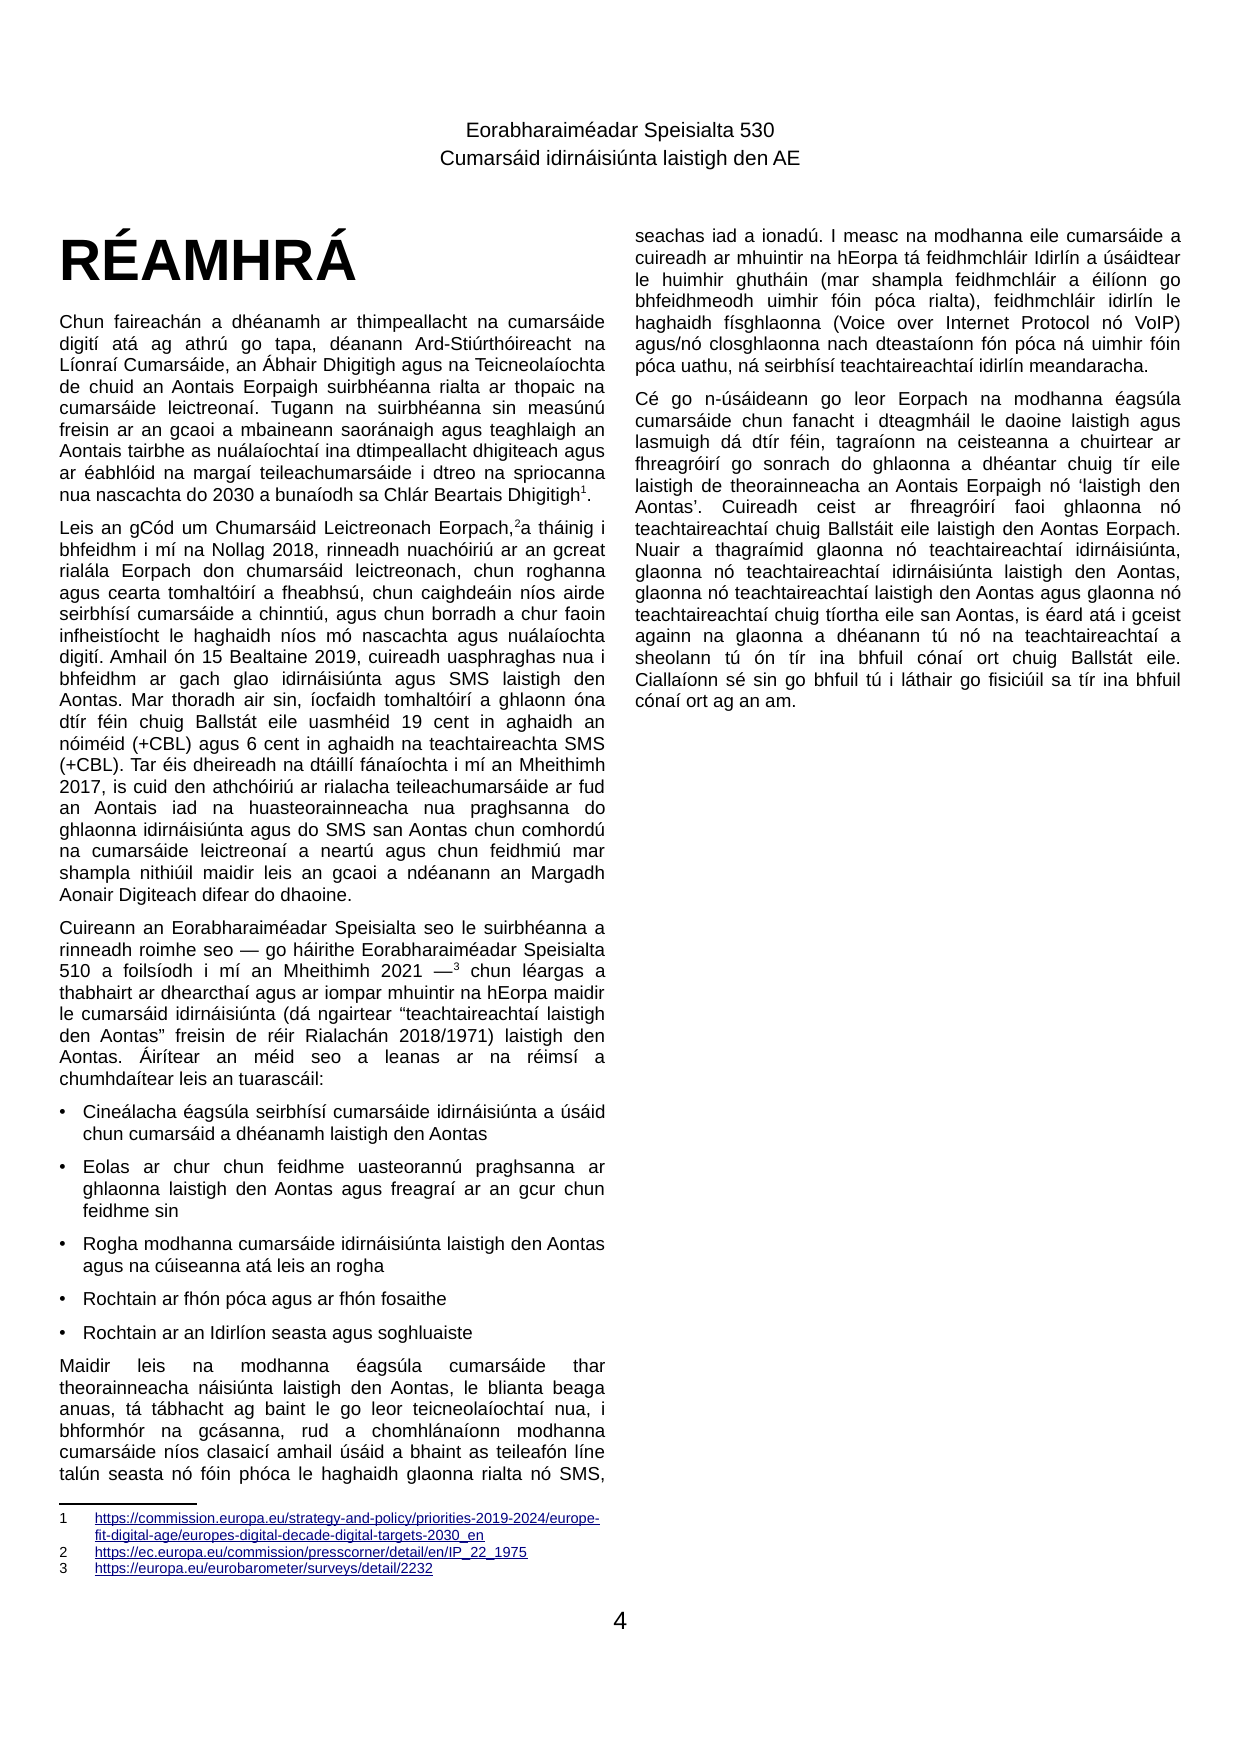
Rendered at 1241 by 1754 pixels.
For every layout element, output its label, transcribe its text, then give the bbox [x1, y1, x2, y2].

list Rogha modhanna cumarsáide idirnáisiúnta laistigh den Aontas agus na cúiseanna atá leis an rogha [59, 1233, 605, 1276]
list Eolas ar chur chun feidhme uasteorannú praghsanna ar ghlaonna laistigh den Aontas agus freagraí ar an gcur chun feidhme sin [59, 1156, 605, 1221]
text https://europa.eu/eurobarometer/surveys/detail/2232 [59, 1560, 605, 1577]
list Rochtain ar fhón póca agus ar fhón fosaithe [59, 1288, 605, 1310]
text Leis an gCód um Chumarsáid Leictreonach Eorpach,a tháinig i bhfeidhm i mí na Nollag 2018, rinneadh nuachóiriú ar an gcreat rialála Eorpach don chumarsáid leictreonach, chun roghanna agus cearta tomhaltóirí a fheabhsú, chun caighdeáin níos airde seirbhísí cumarsáide a chinntiú, agus chun borradh a chur faoin infheistíocht le haghaidh níos mó nascachta agus nuálaíochta digití. Amhail ón 15 Bealtaine 2019, cuireadh uasphraghas nua i bhfeidhm ar gach glao idirnáisiúnta agus SMS laistigh den Aontas. Mar thoradh air sin, íocfaidh tomhaltóirí a ghlaonn óna dtír féin chuig Ballstát eile uasmhéid 19 cent in aghaidh an nóiméid (+CBL) agus 6 cent in aghaidh na teachtaireachta SMS (+CBL). Tar éis dheireadh na dtáillí fánaíochta i mí an Mheithimh 2017, is cuid den athchóiriú ar rialacha teileachumarsáide ar fud an Aontais iad na huasteorainneacha nua praghsanna do ghlaonna idirnáisiúnta agus do SMS san Aontas chun comhordú na cumarsáide leictreonaí a neartú agus chun feidhmiú mar shampla nithiúil maidir leis an gcaoi a ndéanann an Margadh Aonair Digiteach difear do dhaoine. [59, 517, 605, 905]
text Maidir leis na modhanna éagsúla cumarsáide thar theorainneacha náisiúnta laistigh den Aontas, le blianta beaga anuas, tá tábhacht ag baint le go leor teicneolaíochtaí nua, i bhformhór na gcásanna, rud a chomhlánaíonn modhanna cumarsáide níos clasaicí amhail úsáid a bhaint as teileafón líne talún seasta nó fóin phóca le haghaidh glaonna rialta nó SMS, [59, 1355, 605, 1484]
text Chun faireachán a dhéanamh ar thimpeallacht na cumarsáide digití atá ag athrú go tapa, déanann Ard-Stiúrthóireacht na Líonraí Cumarsáide, an Ábhair Dhigitigh agus na Teicneolaíochta de chuid an Aontais Eorpaigh suirbhéanna rialta ar thopaic na cumarsáide leictreonaí. Tugann na suirbhéanna sin measúnú freisin ar an gcaoi a mbaineann saoránaigh agus teaghlaigh an Aontais tairbhe as nuálaíochtaí ina dtimpeallacht dhigiteach agus ar éabhlóid na margaí teileachumarsáide i dtreo na spriocanna nua nascachta do 2030 a bunaíodh sa Chlár Beartais Dhigitigh. [59, 311, 605, 505]
subtitle RÉAMHRÁ [59, 225, 605, 292]
text seachas iad a ionadú. I measc na modhanna eile cumarsáide a cuireadh ar mhuintir na hEorpa tá feidhmchláir Idirlín a úsáidtear le huimhir ghutháin (mar shampla feidhmchláir a éilíonn go bhfeidhmeodh uimhir fóin póca rialta), feidhmchláir idirlín le haghaidh físghlaonna (Voice over Internet Protocol nó VoIP) agus/nó closghlaonna nach dteastaíonn fón póca ná uimhir fóin póca uathu, ná seirbhísí teachtaireachtaí idirlín meandaracha. [635, 225, 1181, 376]
text Cé go n-úsáideann go leor Eorpach na modhanna éagsúla cumarsáide chun fanacht i dteagmháil le daoine laistigh agus lasmuigh dá dtír féin, tagraíonn na ceisteanna a chuirtear ar fhreagróirí go sonrach do ghlaonna a dhéantar chuig tír eile laistigh de theorainneacha an Aontais Eorpaigh nó ‘laistigh den Aontas’. Cuireadh ceist ar fhreagróirí faoi ghlaonna nó teachtaireachtaí chuig Ballstáit eile laistigh den Aontas Eorpach. Nuair a thagraímid glaonna nó teachtaireachtaí idirnáisiúnta, glaonna nó teachtaireachtaí idirnáisiúnta laistigh den Aontas, glaonna nó teachtaireachtaí laistigh den Aontas agus glaonna nó teachtaireachtaí chuig tíortha eile san Aontas, is éard atá i gceist againn na glaonna a dhéanann tú nó na teachtaireachtaí a sheolann tú ón tír ina bhfuil cónaí ort chuig Ballstát eile. Ciallaíonn sé sin go bhfuil tú i láthair go fisiciúil sa tír ina bhfuil cónaí ort ag an am. [635, 388, 1181, 712]
text https://ec.europa.eu/commission/presscorner/detail/en/IP_22_1975 [59, 1543, 605, 1560]
list Cineálacha éagsúla seirbhísí cumarsáide idirnáisiúnta a úsáid chun cumarsáid a dhéanamh laistigh den Aontas [59, 1101, 605, 1144]
text Cuireann an Eorabharaiméadar Speisialta seo le suirbhéanna a rinneadh roimhe seo — go háirithe Eorabharaiméadar Speisialta 510 a foilsíodh i mí an Mheithimh 2021 — chun léargas a thabhairt ar dhearcthaí agus ar iompar mhuintir na hEorpa maidir le cumarsáid idirnáisiúnta (dá ngairtear “teachtaireachtaí laistigh den Aontas” freisin de réir Rialachán 2018/1971) laistigh den Aontas. Áirítear an méid seo a leanas ar na réimsí a chumhdaítear leis an tuarascáil: [59, 917, 605, 1089]
list Rochtain ar an Idirlíon seasta agus soghluaiste [59, 1322, 605, 1343]
text https://commission.europa.eu/strategy-and-policy/priorities-2019-2024/europe-fit-digital-age/europes-digital-decade-digital-targets-2030_en [59, 1510, 605, 1543]
